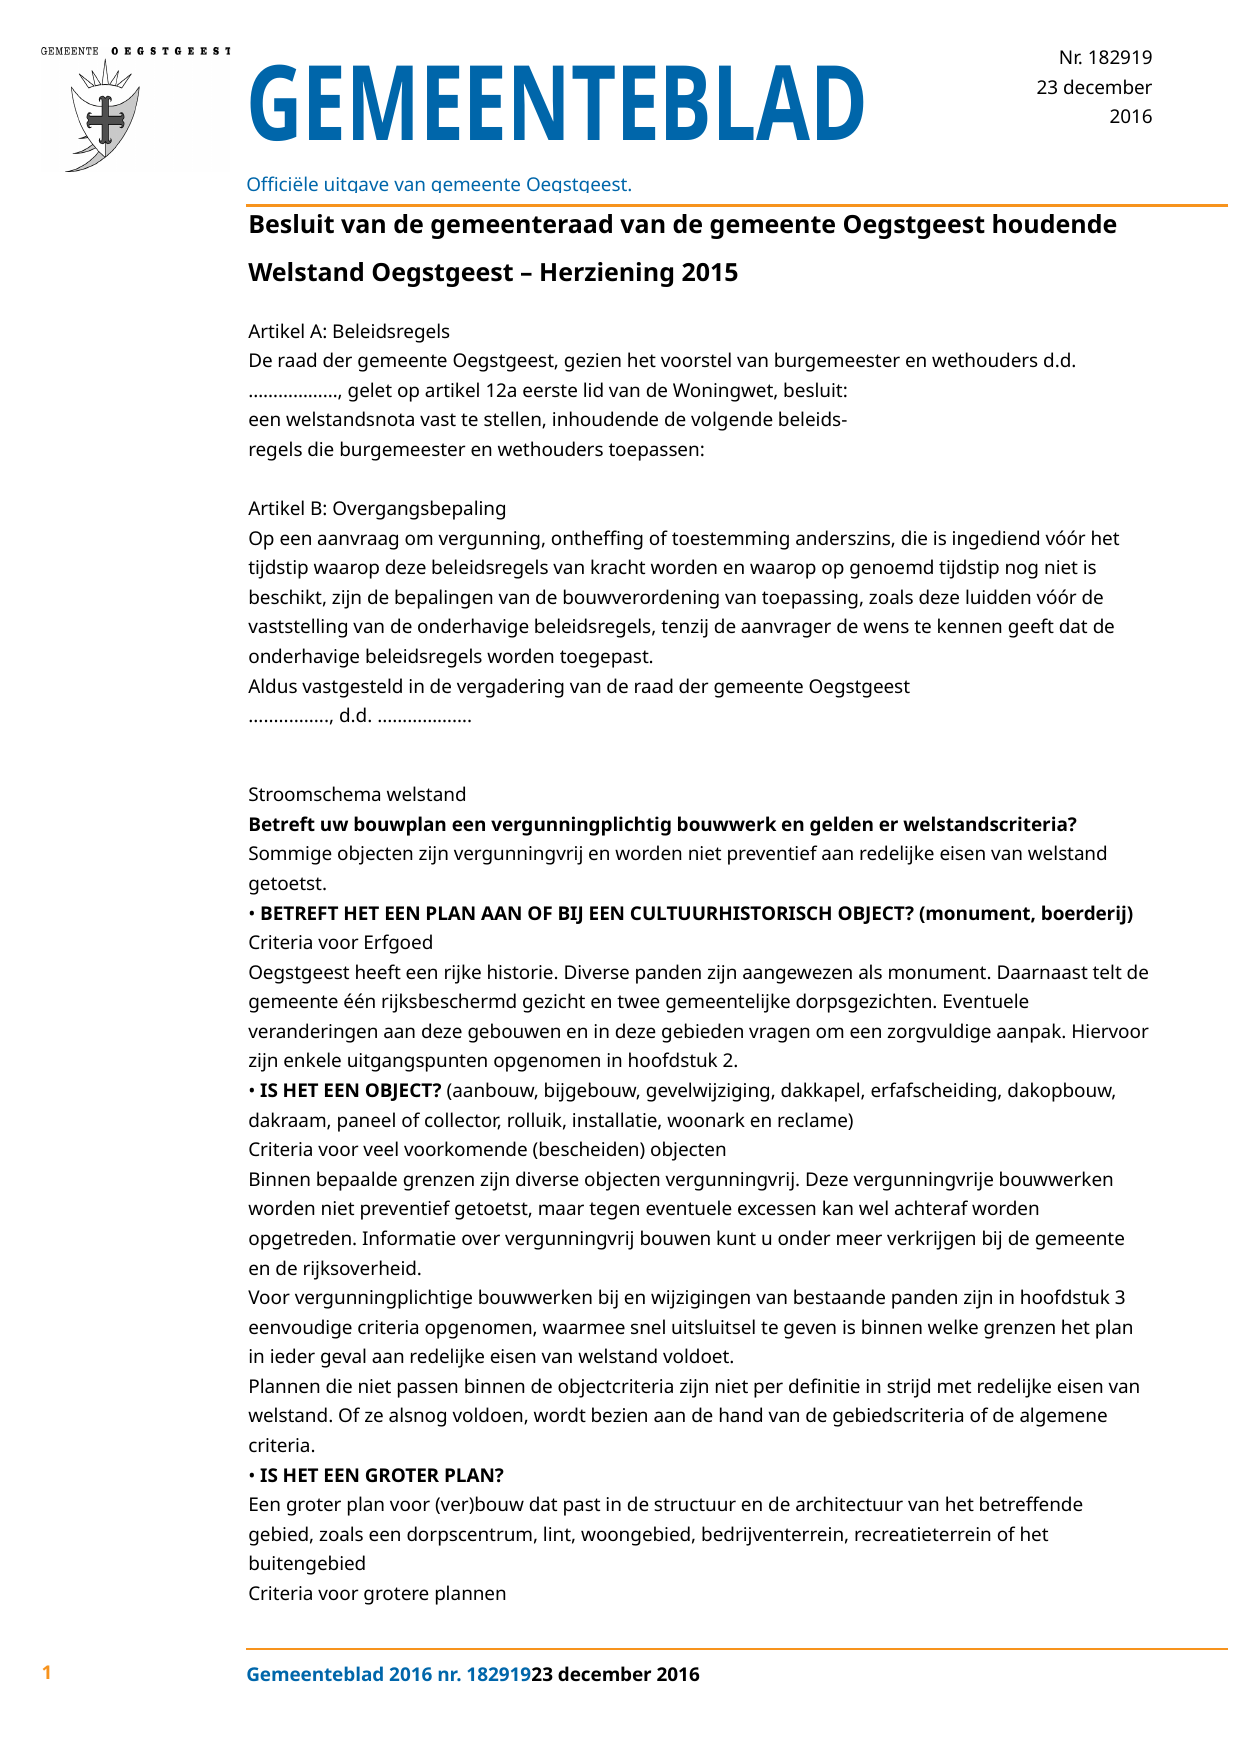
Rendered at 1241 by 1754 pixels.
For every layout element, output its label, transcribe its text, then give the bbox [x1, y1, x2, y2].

text • BETREFT HET EEN PLAN AAN OF BIJ EEN CULTUURHISTORISCH OBJECT? (monument, boerderij) [248, 900, 1152, 925]
text De raad der gemeente Oegstgeest, gezien het voorstel van burgemeester en wethouders d.d. ………………, gelet op artikel 12a eerste lid van de Woningwet, besluit: [248, 347, 1152, 403]
text Sommige objecten zijn vergunningvrij en worden niet preventief aan redelijke eisen van welstand getoetst. [248, 841, 1152, 896]
text Stroomschema welstand [248, 781, 1152, 807]
text Besluit van de gemeenteraad van de gemeente Oegstgeest houdende Welstand Oegstgeest – Herziening 2015 [248, 207, 1152, 288]
text Een groter plan voor (ver)bouw dat past in de structuur en de architectuur van het betreffende gebied, zoals een dorpscentrum, lint, woongebied, bedrijventerrein, recreatieterrein of het buitengebied [248, 1491, 1152, 1576]
picture [41, 47, 231, 172]
text een welstandsnota vast te stellen, inhoudende de volgende beleids- [248, 407, 1152, 432]
text • IS HET EEN GROTER PLAN? [248, 1462, 1152, 1487]
text Op een aanvraag om vergunning, ontheffing of toestemming anderszins, die is ingediend vóór het tijdstip waarop deze beleidsregels van kracht worden en waarop op genoemd tijdstip nog niet is beschikt, zijn de bepalingen van de bouwverordening van toepassing, zoals deze luidden vóór de vaststelling van de onderhavige beleidsregels, tenzij de aanvrager de wens te kennen geeft dat de onderhavige beleidsregels worden toegepast. [248, 525, 1152, 669]
text Artikel B: Overgangsbepaling [248, 495, 1152, 521]
text ................, d.d. ...……………. [248, 702, 1152, 728]
text regels die burgemeester en wethouders toepassen: [248, 436, 1152, 462]
text Artikel A: Beleidsregels [248, 318, 1152, 344]
text • IS HET EEN OBJECT? (aanbouw, bijgebouw, gevelwijziging, dakkapel, erfafscheiding, dakopbouw, dakraam, paneel of collector, rolluik, installatie, woonark en reclame) [248, 1077, 1152, 1132]
text Criteria voor grotere plannen [248, 1580, 1152, 1606]
text Betreft uw bouwplan een vergunningplichtig bouwwerk en gelden er welstandscriteria? [248, 811, 1152, 837]
text Criteria voor veel voorkomende (bescheiden) objecten [248, 1136, 1152, 1162]
text Criteria voor Erfgoed [248, 929, 1152, 955]
text Oegstgeest heeft een rijke historie. Diverse panden zijn aangewezen als monument. Daarnaast telt de gemeente één rijksbeschermd gezicht en twee gemeentelijke dorpsgezichten. Eventuele veranderingen aan deze gebouwen en in deze gebieden vragen om een zorgvuldige aanpak. Hiervoor zijn enkele uitgangspunten opgenomen in hoofdstuk 2. [248, 959, 1152, 1073]
text Voor vergunningplichtige bouwwerken bij en wijzigingen van bestaande panden zijn in hoofdstuk 3 eenvoudige criteria opgenomen, waarmee snel uitsluitsel te geven is binnen welke grenzen het plan in ieder geval aan redelijke eisen van welstand voldoet. [248, 1284, 1152, 1369]
text Plannen die niet passen binnen de objectcriteria zijn niet per definitie in strijd met redelijke eisen van welstand. Of ze alsnog voldoen, wordt bezien aan de hand van de gebiedscriteria of de algemene criteria. [248, 1373, 1152, 1458]
text Binnen bepaalde grenzen zijn diverse objecten vergunningvrij. Deze vergunningvrije bouwwerken worden niet preventief getoetst, maar tegen eventuele excessen kan wel achteraf worden opgetreden. Informatie over vergunningvrij bouwen kunt u onder meer verkrijgen bij de gemeente en de rijksoverheid. [248, 1166, 1152, 1280]
text Aldus vastgesteld in de vergadering van de raad der gemeente Oegstgeest [248, 673, 1152, 699]
